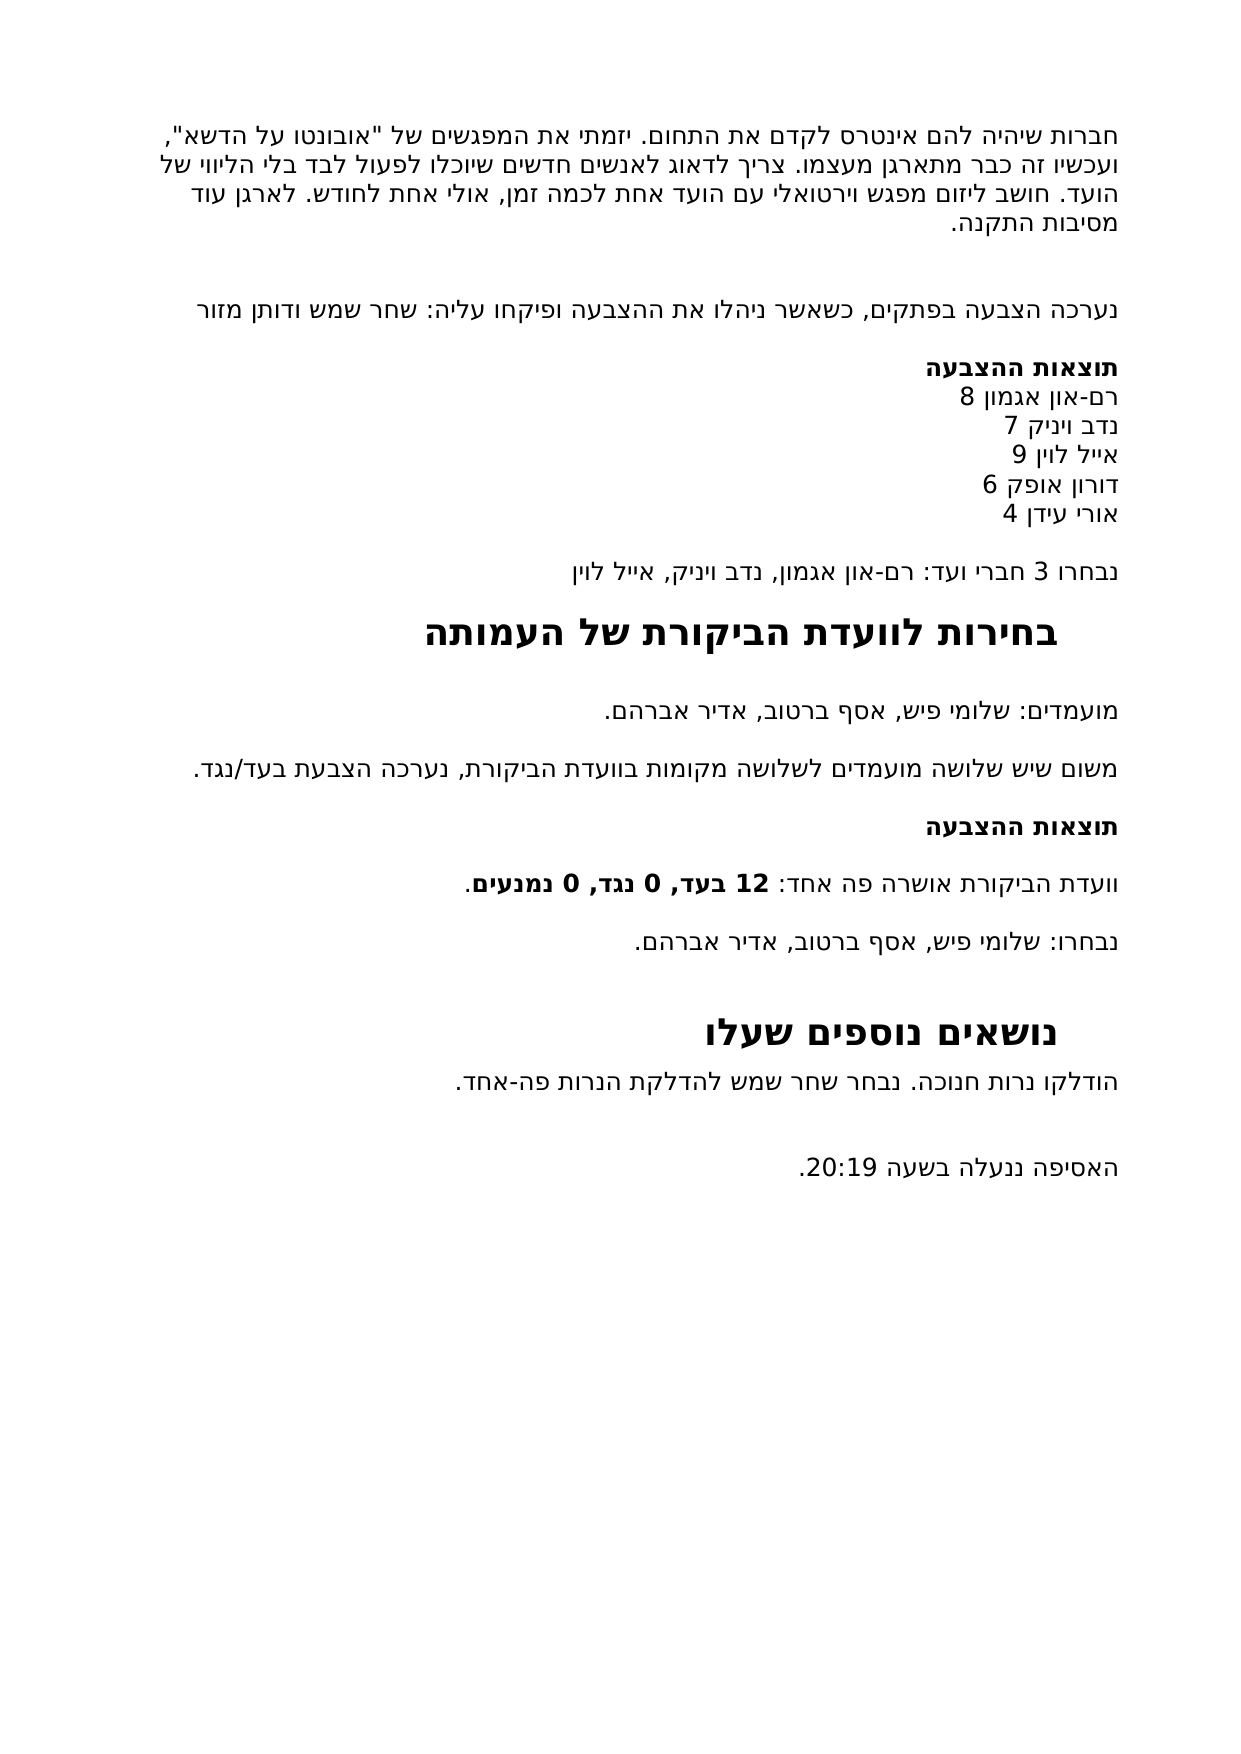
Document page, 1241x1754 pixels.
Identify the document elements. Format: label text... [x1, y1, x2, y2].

table_header המקור – עמותה ישראלית לתוכנה חופשית ולקוד-מקור פתוח (ע"ר) מ.ע. 58-040-213-9 (להלן: "העמותה") - פרוטוקול - מישיבת האסיפה הכללית של העמותה, שנועדה והתכנסה ביום א', ה-21 בדצמבר 2007, באוניברסיטת תל-אביב. שעת תחילת האסיפה: 19:15 נוכחים - חברי העמותה: שלומי פיש, דותן מזור, שחר שמש, אורי עידן, אייל לוין, נדב ויניק, זהר שניר, אהוד קרני, רם-און אגמון, דורון אופק, אסף ברטוב, אדיר אברהם. יו"ר האסיפה: שחר שמש מזכיר האסיפה: דותן מזור על סדר היום מעבר על ואישור הדוחות הכספיים לשנת 2007. בחירת וועד וועדת ביקורת לעמותה. דו"ח כספי לשנת 2007 דותן מזור, גזבר העמותה: הצגת הדו"ח השנתי. אין חובות לעמותה. אין שינויים מיוחדים. שלומי פיש, נציג ועדת הביקורת: חברי ועדת הביקורת ממליצים לאשר את הדו"ח השנתי. נוכחים 2 חברי וועדת הביקורת, שלומי פיש ואדיר אברהם, אך כולם אישרו אלקטרונית. הצבעה על אישור הדו"חות הכספיים לשנת 2007 האסיפה אישרה את הדו"ח פה אחד: 12 קולות בעד, 0 נגד, 0 נמנעים. שינוי סעיפים בתקנון הצעה לשינוי בתקנון: שינוי סעיף 11ב' שינוי סעיף 21ב' בתקנון, בדבר מספר מינימלי נדרש באספות כלליות. השינוי הוא, שבמקום דחייה של האסיפה בשבוע במידה ואין את מספר החברים הנדרש, תהיה דחייה בשעה. כלומר, לאחר שעה ניתן לפתוח את האסיפה, גם אם אין את מספר החברים הנדרש. מועד הדחייה ישתנה, במקום "בשבוע ימים לאותה שעה ולאותו מקום" יופיע "לאותו מקום ולשעה אחת מאוחר יותר מהמועד הנקוב". הצביעו פה אחד: 12 בעד, 0 נגד, 0 נמנעים. הצעה לשינוי בתקנון: השהיה אוטומטית של חברות במקרה של אי-תשלום להוסיף לסעיף 15 בתקנון את תת-סעיף (ד), לפי הנוסח הבא: “במקרה של התקיימות הטעם האמור בתקנת משנה (ב)(1) תוקפא חברותו של החבר, ללא צורך באישורה של האסיפה הכללית. חבר שמעמדו מוקפא, לא יכול לבצע כל פעולה כחבר, ולא יחשב במניין הקולות הדרוש באסיפות הכלליות. מעמד החבר יצא מהקפאה ללא שיקול דעת, ברגע שבו ישלם החבר את דמי החבר שלו" תוצאות ההצבעה: 12 בעד, 0 נגד, 1 נמנע בחירות לוועד העמותה מועמדים: רם-און אגמון, נדב ויניק, אייל לוין, דורון אופק, אורי עידן דורון אופק: כבר כמה שנים טובות אני פועל בתחום. הייתי חבר בוועד הראשון. אם אבחר, אנסה לדחוף אנשים לכיוון של עשייה. אורי עידן: גם אני הייתי כבר חבר ועד. באותה תקופה הייתי נציג של קשרי-חוץ. כרגע מנהל את משרד ה- WCC בישראל, שזה גם קשור. אידיאולוגיה חשובה מבחינתי. הוועד אמור להיות מארגן ומנהל, ולא להיות האנשים שמבצעים את הפעולות. רם-און אגמון: חבר ועד נוכחי. השנה התמקדנו בעזרה למי שרוצה לעזור. אני מפנה אנשים שמחפשים מידע, אל אנשים שנוגעים בדבר. תמכתי בשחר בנוגע לקבלת התמיכה ממיקרוסופט. אני רואה את המצב משתפר כל הזמן, וחבל שכל הארגונים שמצטרפים אל התחום אינם מצטרפים אל העמותה. גם נושא גיוס הכספים צריך מישהו שעוסק בגיוס כספים בצורה מקצועית. אייל לוין: פעם ראשונה באסיפה כאן. הייתי פעיל בקהילה של אובונטו ישראל, בתמיכה בפורומים. תרגמתי חלקים מאובונטו.תרומות לויקיפדיה. מקדם את השחרור של חוקי מדינת ישראל. מתכוון לרכז את הסטטוס של נושאים בתוכנה חופשית בישראל. לחשוף חברי-כנסת וועדות אל התחום. לדאוג לתרגומים. נד ויניק: חבר הועד הנוכחי. בעד גישה אקטיבית, למרות התקציב הנמוך. תמיד אפשר למצוא חברות שיהיה להם אינטרס לקדם את התחום. יזמתי את המפגשים של "אובונטו על הדשא", ועכשיו זה כבר מתארגן מעצמו. צריך לדאוג לאנשים חדשים שיוכלו לפעול לבד בלי הליווי של הועד. חושב ליזום מפגש וירטואלי עם הועד אחת לכמה זמן, אולי אחת לחודש. לארגן עוד מסיבות התקנה. נערכה הצבעה בפתקים, כשאשר ניהלו את ההצבעה ופיקחו עליה: שחר שמש ודותן מזור תוצאות ההצבעה רם-און אגמון 8 נדב ויניק 7 אייל לוין 9 דורון אופק 6 אורי עידן 4 נבחרו 3 חברי ועד: רם-און אגמון, נדב ויניק, אייל לוין בחירות לוועדת הביקורת של העמותה מועמדים: שלומי פיש, אסף ברטוב, אדיר אברהם. משום שיש שלושה מועמדים לשלושה מקומות בוועדת הביקורת, נערכה הצבעת בעד/נגד. תוצאות ההצבעה וועדת הביקורת אושרה פה אחד: 12 בעד, 0 נגד, 0 נמנעים. נבחרו: שלומי פיש, אסף ברטוב, אדיר אברהם. נושאים נוספים שעלו הודלקו נרות חנוכה. נבחר שחר שמש להדלקת הנרות פה-אחד. האסיפה ננעלה בשעה 20:19. [118, 118, 1122, 1185]
